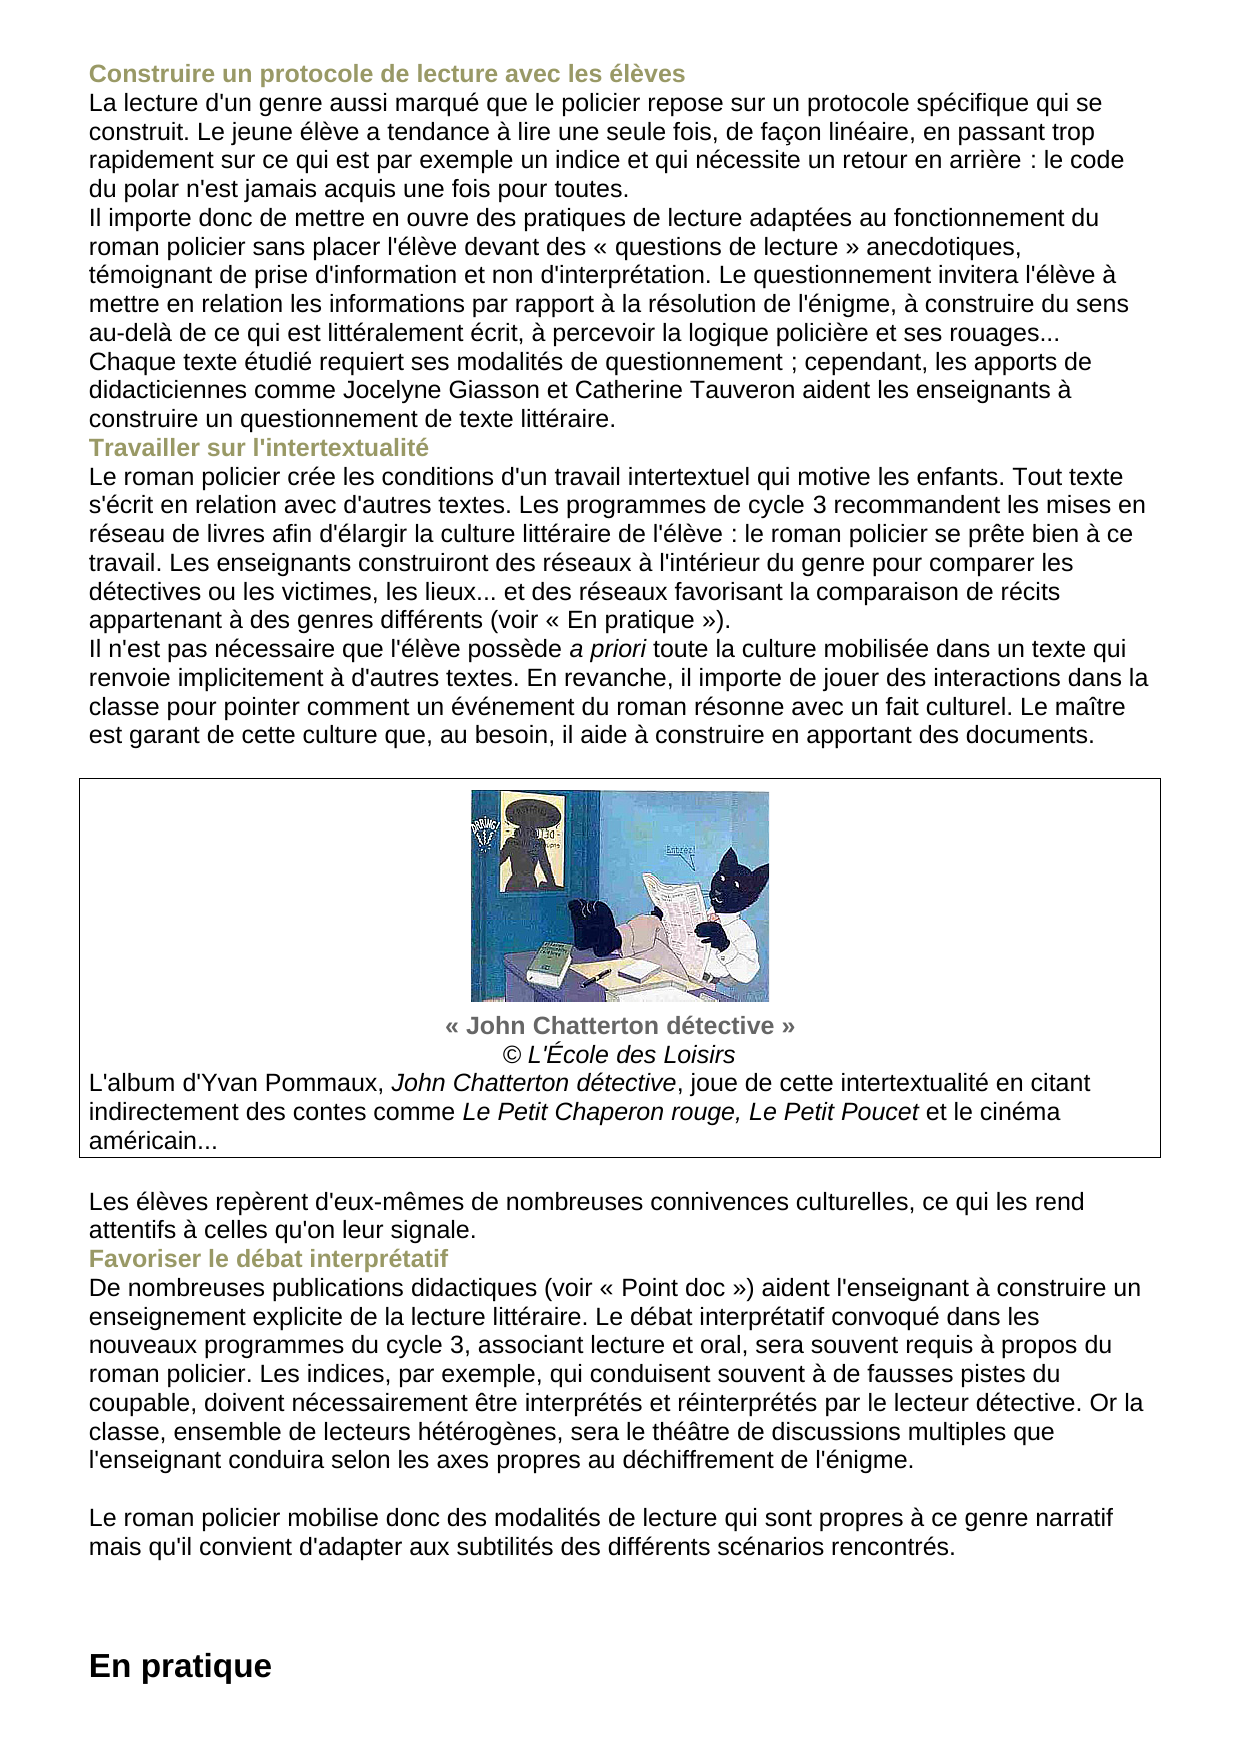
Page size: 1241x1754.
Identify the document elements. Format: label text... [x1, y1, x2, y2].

text Travailler sur l'intertextualité [89, 433, 1152, 462]
text « John Chatterton détective » [89, 1011, 1152, 1039]
picture [471, 790, 770, 1002]
text © L'École des Loisirs [89, 1039, 1152, 1065]
text Les élèves repèrent d'eux-mêmes de nombreuses connivences culturelles, ce qui les rend attentifs à celles qu'on leur signale. [89, 1186, 1152, 1244]
text De nombreuses publications didactiques (voir « Point doc ») aident l'enseignant à construire un enseignement explicite de la lecture littéraire. Le débat interprétatif convoqué dans les nouveaux programmes du cycle 3, associant lecture et oral, sera souvent requis à propos du roman policier. Les indices, par exemple, qui conduisent souvent à de fausses pistes du coupable, doivent nécessairement être interprétés et réinterprétés par le lecteur détective. Or la classe, ensemble de lecteurs hétérogènes, sera le théâtre de discussions multiples que l'enseignant conduira selon les axes propres au déchiffrement de l'énigme. Le roman policier mobilise donc des modalités de lecture qui sont propres à ce genre narratif mais qu'il convient d'adapter aux subtilités des différents scénarios rencontrés. [89, 1273, 1152, 1560]
text L'album d'Yvan Pommaux, John Chatterton détective, joue de cette intertextualité en citant indirectement des contes comme Le Petit Chaperon rouge, Le Petit Poucet et le cinéma américain... [80, 1065, 1160, 1157]
text Favoriser le débat interprétatif [89, 1244, 1152, 1273]
text Construire un protocole de lecture avec les élèves [89, 59, 1152, 88]
text En pratique [89, 1646, 1152, 1685]
text La lecture d'un genre aussi marqué que le policier repose sur un protocole spécifique qui se construit. Le jeune élève a tendance à lire une seule fois, de façon linéaire, en passant trop rapidement sur ce qui est par exemple un indice et qui nécessite un retour en arrière : le code du polar n'est jamais acquis une fois pour toutes. Il importe donc de mettre en ouvre des pratiques de lecture adaptées au fonctionnement du roman policier sans placer l'élève devant des « questions de lecture » anecdotiques, témoignant de prise d'information et non d'interprétation. Le questionnement invitera l'élève à mettre en relation les informations par rapport à la résolution de l'énigme, à construire du sens au-delà de ce qui est littéralement écrit, à percevoir la logique policière et ses rouages... Chaque texte étudié requiert ses modalités de questionnement ; cependant, les apports de didacticiennes comme Jocelyne Giasson et Catherine Tauveron aident les enseignants à construire un questionnement de texte littéraire. [89, 88, 1152, 433]
text Le roman policier crée les conditions d'un travail intertextuel qui motive les enfants. Tout texte s'écrit en relation avec d'autres textes. Les programmes de cycle 3 recommandent les mises en réseau de livres afin d'élargir la culture littéraire de l'élève : le roman policier se prête bien à ce travail. Les enseignants construiront des réseaux à l'intérieur du genre pour comparer les détectives ou les victimes, les lieux... et des réseaux favorisant la comparaison de récits appartenant à des genres différents (voir « En pratique »). Il n'est pas nécessaire que l'élève possède a priori toute la culture mobilisée dans un texte qui renvoie implicitement à d'autres textes. En revanche, il importe de jouer des interactions dans la classe pour pointer comment un événement du roman résonne avec un fait culturel. Le maître est garant de cette culture que, au besoin, il aide à construire en apportant des documents. [89, 462, 1152, 749]
